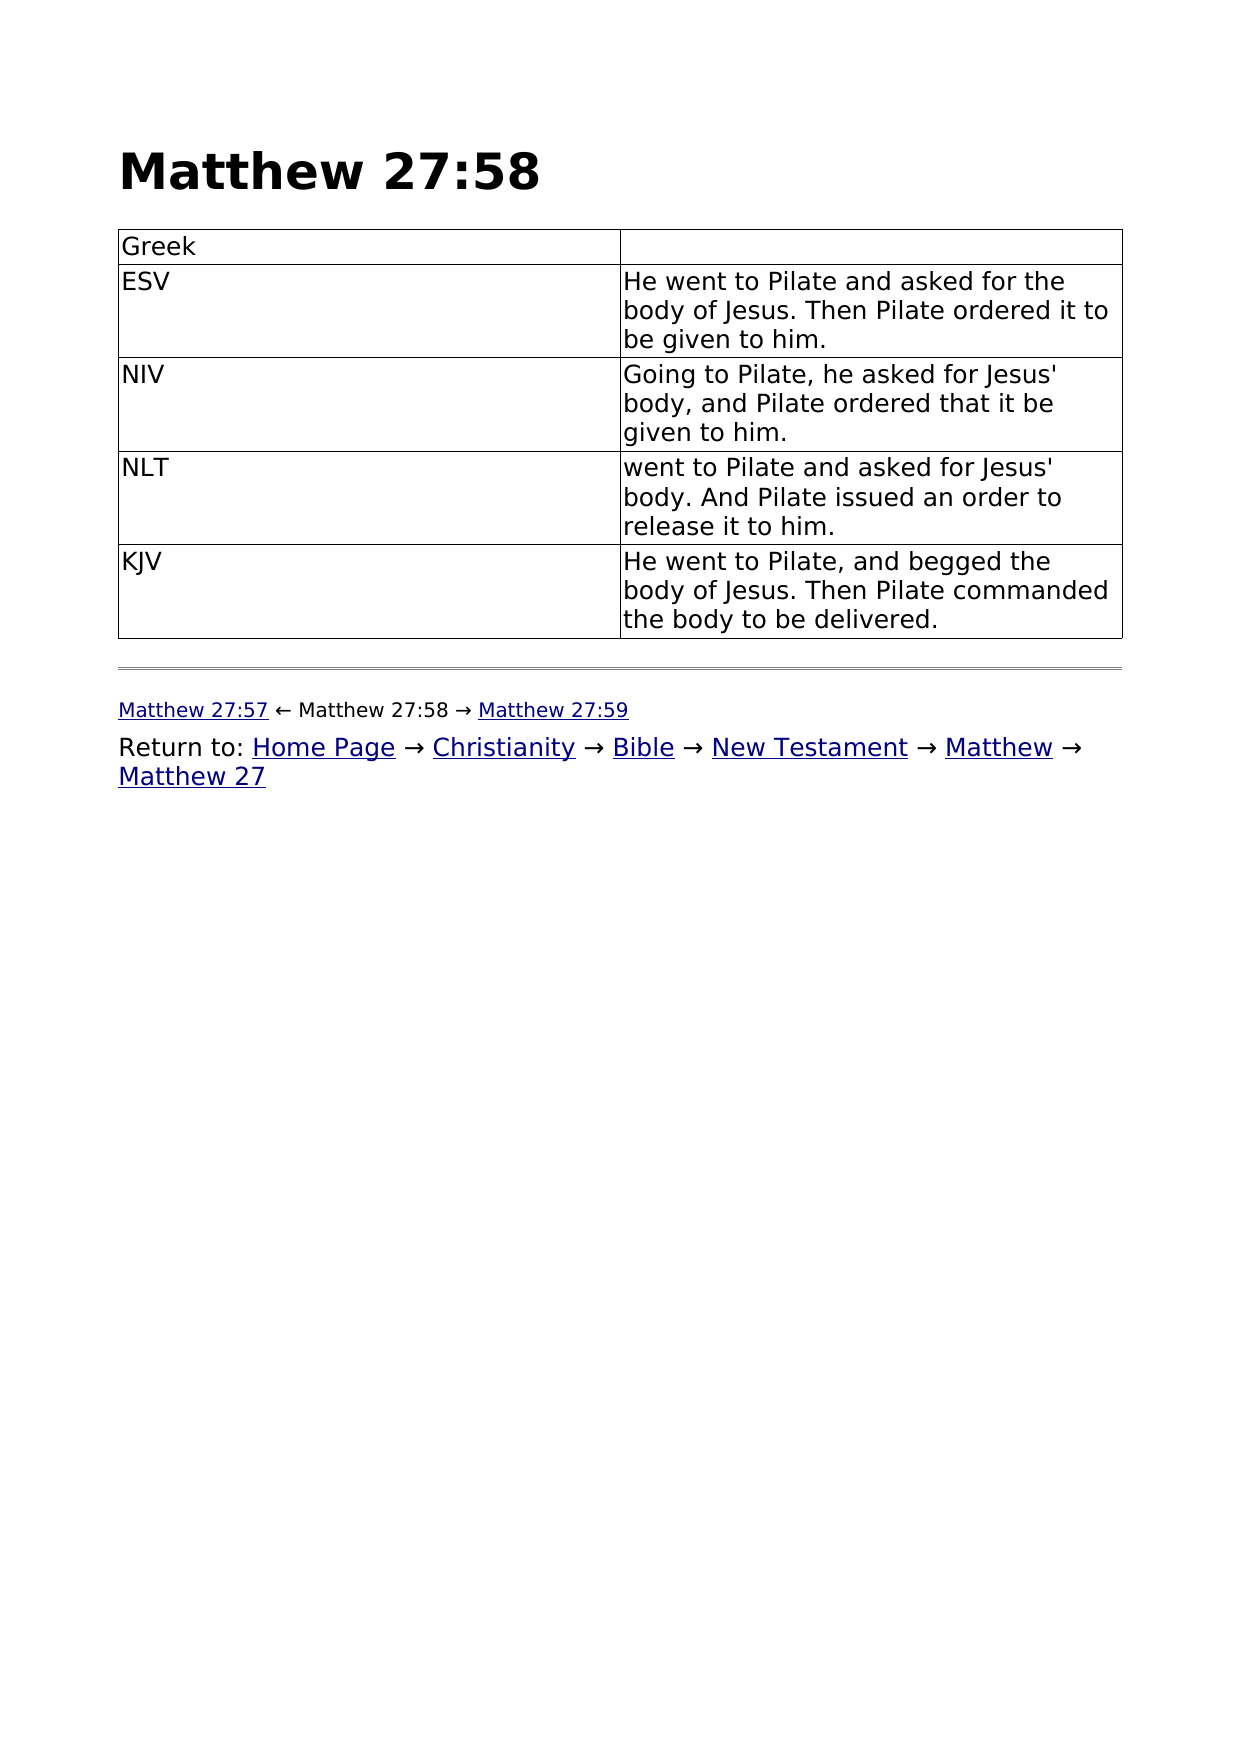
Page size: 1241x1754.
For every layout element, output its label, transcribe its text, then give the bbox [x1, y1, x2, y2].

table_cell He went to Pilate and asked for the body of Jesus. Then Pilate ordered it to be given to him. [621, 265, 1122, 357]
table_header Greek [119, 230, 620, 264]
table_cell NIV [119, 358, 620, 451]
table_cell went to Pilate and asked for Jesus' body. And Pilate issued an order to release it to him. [621, 452, 1122, 544]
table_cell Going to Pilate, he asked for Jesus' body, and Pilate ordered that it be given to him. [621, 358, 1122, 451]
text Matthew 27:57 ← Matthew 27:58 → Matthew 27:59 [118, 699, 1122, 733]
subtitle Matthew 27:58 [118, 143, 1122, 201]
table_cell NLT [119, 452, 620, 544]
table_cell He went to Pilate, and begged the body of Jesus. Then Pilate commanded the body to be delivered. [621, 545, 1122, 637]
table_header [621, 230, 1122, 264]
text Return to: Home Page → Christianity → Bible → New Testament → Matthew → Matthew 27 [118, 733, 1122, 791]
table_cell KJV [119, 545, 620, 637]
table_cell ESV [119, 265, 620, 357]
